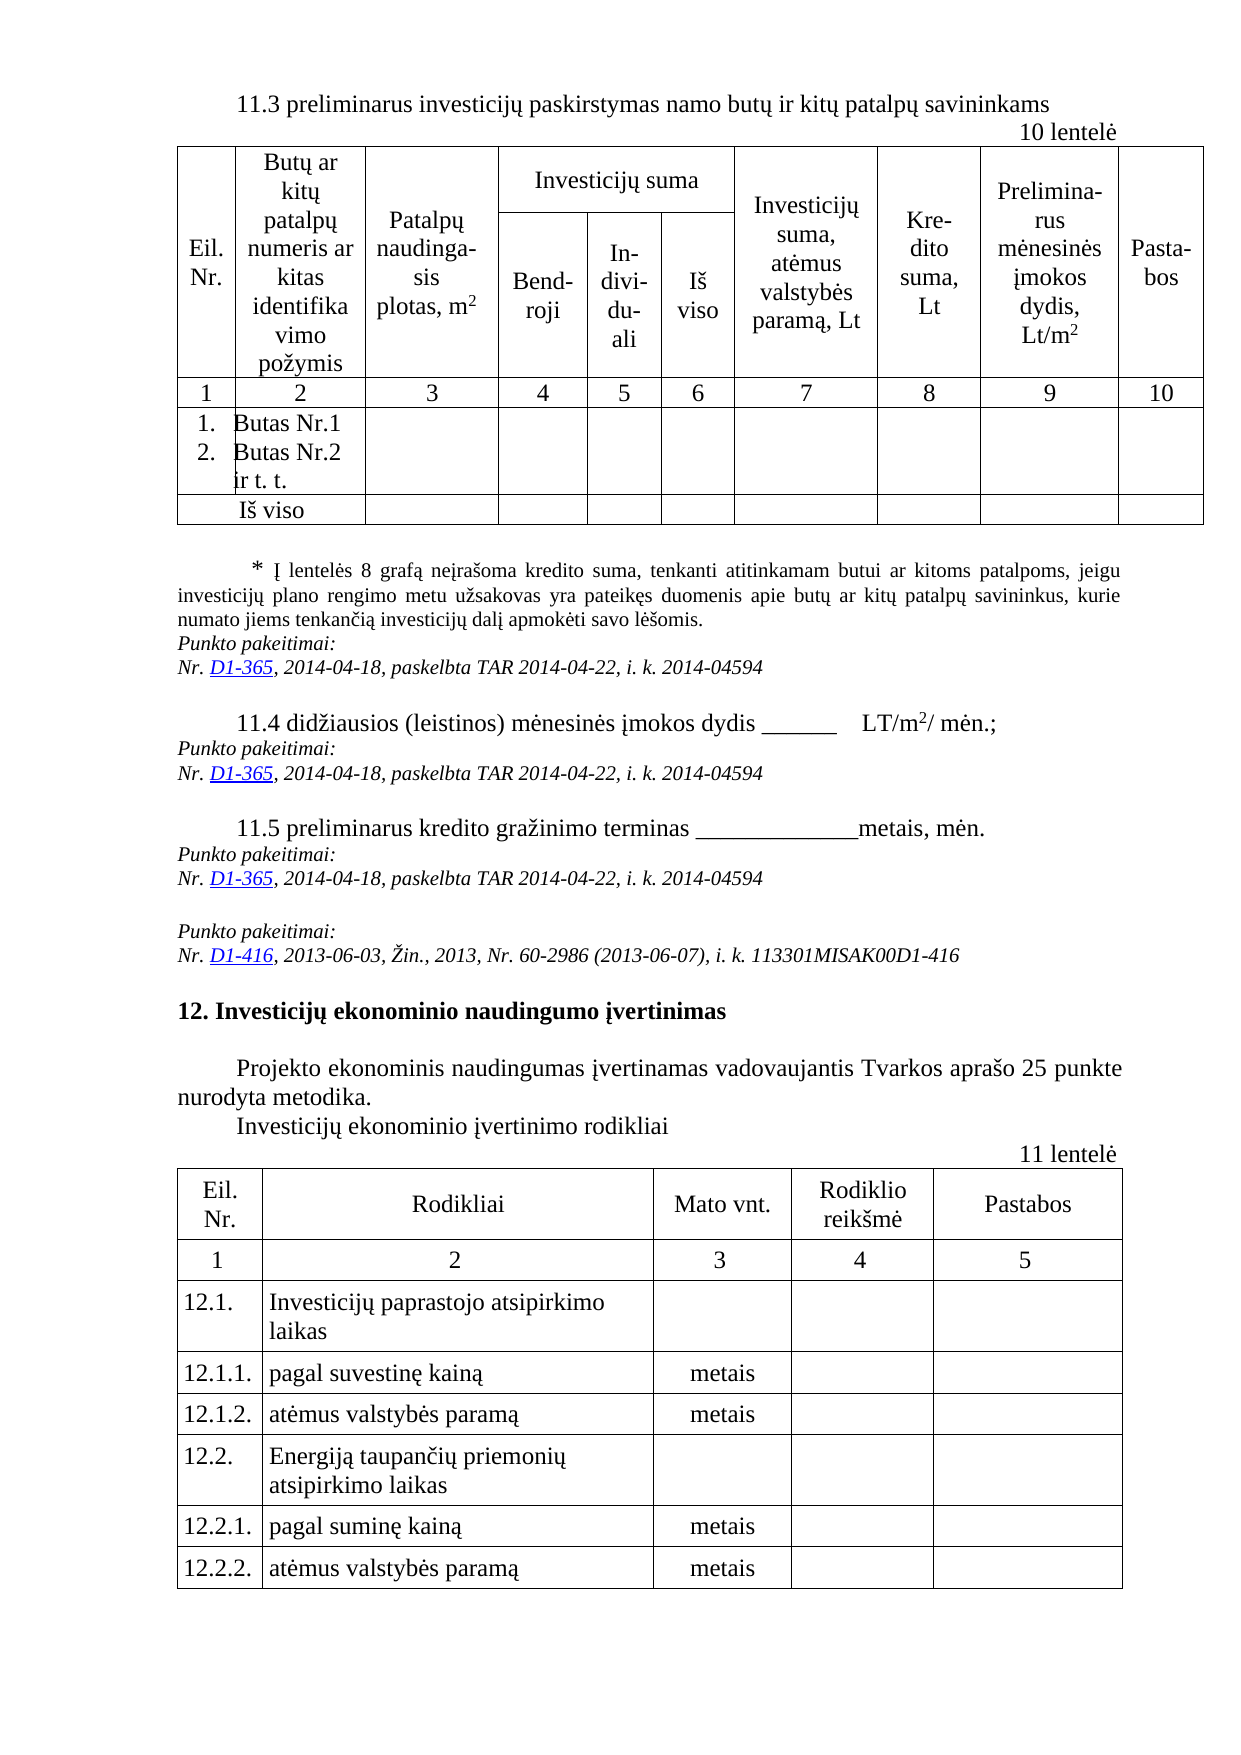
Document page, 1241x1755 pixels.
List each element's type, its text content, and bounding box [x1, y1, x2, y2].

table_cell [735, 408, 877, 494]
table_cell 1 [178, 378, 235, 407]
table_cell [792, 1547, 933, 1588]
text Punkto pakeitimai: [177, 842, 1122, 866]
table_cell [934, 1435, 1122, 1504]
table_header Investicijų suma [499, 147, 734, 212]
table_cell 3 [654, 1240, 791, 1280]
table_cell [499, 408, 587, 494]
table_cell [654, 1435, 791, 1504]
text 11 lentelė [177, 1139, 1122, 1168]
table_cell [588, 408, 661, 494]
table_cell 8 [878, 378, 980, 407]
table_cell pagal suvestinę kainą [263, 1352, 653, 1392]
table_cell 2 [236, 378, 365, 407]
table_cell 12.2. [178, 1435, 262, 1504]
table_cell [792, 1435, 933, 1504]
text 11.3 preliminarus investicijų paskirstymas namo butų ir kitų patalpų savininkams [177, 89, 1122, 117]
table_cell 2 [263, 1240, 653, 1280]
text Nr. D1-365, 2014-04-18, paskelbta TAR 2014-04-22, i. k. 2014-04594 [177, 655, 1122, 679]
table_header Kre- dito suma, Lt [878, 147, 980, 377]
text 12. Investicijų ekonominio naudingumo įvertinimas [177, 996, 1122, 1024]
table_cell [792, 1506, 933, 1546]
table_cell atėmus valstybės paramą [263, 1394, 653, 1434]
table_cell [1119, 408, 1203, 494]
table_cell [792, 1394, 933, 1434]
table_cell [878, 495, 980, 524]
table_cell 12.2.1. [178, 1506, 262, 1546]
table_cell [934, 1281, 1122, 1351]
table_cell [662, 408, 734, 494]
table_cell atėmus valstybės paramą [263, 1547, 653, 1588]
table_cell 5 [934, 1240, 1122, 1280]
table_cell Bend-roji [499, 213, 587, 377]
table_cell [654, 1281, 791, 1351]
text Nr. D1-416, 2013-06-03, Žin., 2013, Nr. 60-2986 (2013-06-07), i. k. 113301MISAK00D1-416 [177, 943, 1122, 967]
table_cell [934, 1394, 1122, 1434]
table_cell 5 [588, 378, 661, 407]
text 11.4 didžiausios (leistinos) mėnesinės įmokos dydis ______ LT/m2/ mėn.; [177, 708, 1122, 736]
table_header Prelimina- rus mėnesinės įmokos dydis, Lt/m2 [981, 147, 1118, 377]
table_cell pagal suminę kainą [263, 1506, 653, 1546]
table_header Mato vnt. [654, 1169, 791, 1239]
table_cell [1119, 495, 1203, 524]
table_cell 1 [178, 1240, 262, 1280]
table_cell [934, 1352, 1122, 1392]
table_cell 12.1.2. [178, 1394, 262, 1434]
table_header Eil. Nr. [178, 147, 235, 377]
table_cell [499, 495, 587, 524]
table_cell metais [654, 1394, 791, 1434]
text Punkto pakeitimai: [177, 919, 1122, 943]
table_cell 12.1.1. [178, 1352, 262, 1392]
text Nr. D1-365, 2014-04-18, paskelbta TAR 2014-04-22, i. k. 2014-04594 [177, 866, 1122, 890]
table_cell [366, 495, 498, 524]
table_cell [792, 1352, 933, 1392]
table_header Rodiklio reikšmė [792, 1169, 933, 1239]
table_header Pasta-bos [1119, 147, 1203, 377]
table_cell 6 [662, 378, 734, 407]
table_cell [934, 1506, 1122, 1546]
table_cell metais [654, 1506, 791, 1546]
table_header Eil. Nr. [178, 1169, 262, 1239]
table_cell [735, 495, 877, 524]
table_cell 7 [735, 378, 877, 407]
table_header Butų ar kitų patalpų numeris ar kitas identifikavimo požymis [236, 147, 365, 377]
table_cell Iš viso [178, 495, 365, 524]
table_cell metais [654, 1547, 791, 1588]
table_cell [878, 408, 980, 494]
table_header Pastabos [934, 1169, 1122, 1239]
table_cell 1. 2. [178, 408, 235, 494]
text Punkto pakeitimai: [177, 736, 1122, 760]
table_cell 12.2.2. [178, 1547, 262, 1588]
table_cell [662, 495, 734, 524]
text 11.5 preliminarus kredito gražinimo terminas _____________metais, mėn. [177, 813, 1122, 842]
table_cell 10 [1119, 378, 1203, 407]
table_cell [981, 495, 1118, 524]
table_cell Energiją taupančių priemonių atsipirkimo laikas [263, 1435, 653, 1504]
text Projekto ekonominis naudingumas įvertinamas vadovaujantis Tvarkos aprašo 25 punkte nurodyta metodika. [177, 1053, 1122, 1111]
table_cell [981, 408, 1118, 494]
table_header Patalpų naudinga-sis plotas, m2 [366, 147, 498, 377]
table_cell 9 [981, 378, 1118, 407]
table_cell Butas Nr.1 Butas Nr.2 ir t. t. [236, 408, 365, 494]
table_cell In-divi-du-ali [588, 213, 661, 377]
table_cell 3 [366, 378, 498, 407]
table_cell metais [654, 1352, 791, 1392]
text Punkto pakeitimai: [177, 631, 1122, 655]
table_cell [934, 1547, 1122, 1588]
table_cell Iš viso [662, 213, 734, 377]
table_header Investicijų suma, atėmus valstybės paramą, Lt [735, 147, 877, 377]
text Investicijų ekonominio įvertinimo rodikliai [177, 1111, 1122, 1139]
text 10 lentelė [177, 117, 1122, 146]
text * Į lentelės 8 grafą neįrašoma kredito suma, tenkanti atitinkamam butui ar kitoms patalpoms, jeigu investicijų plano rengimo metu užsakovas yra pateikęs duomenis apie butų ar kitų patalpų savininkus, kurie numato jiems tenkančią investicijų dalį apmokėti savo lėšomis. [177, 554, 1122, 631]
table_cell Investicijų paprastojo atsipirkimo laikas [263, 1281, 653, 1351]
table_cell [366, 408, 498, 494]
table_header Rodikliai [263, 1169, 653, 1239]
table_cell [588, 495, 661, 524]
text Nr. D1-365, 2014-04-18, paskelbta TAR 2014-04-22, i. k. 2014-04594 [177, 760, 1122, 784]
table_cell [792, 1281, 933, 1351]
table_cell 4 [499, 378, 587, 407]
table_cell 4 [792, 1240, 933, 1280]
table_cell 12.1. [178, 1281, 262, 1351]
